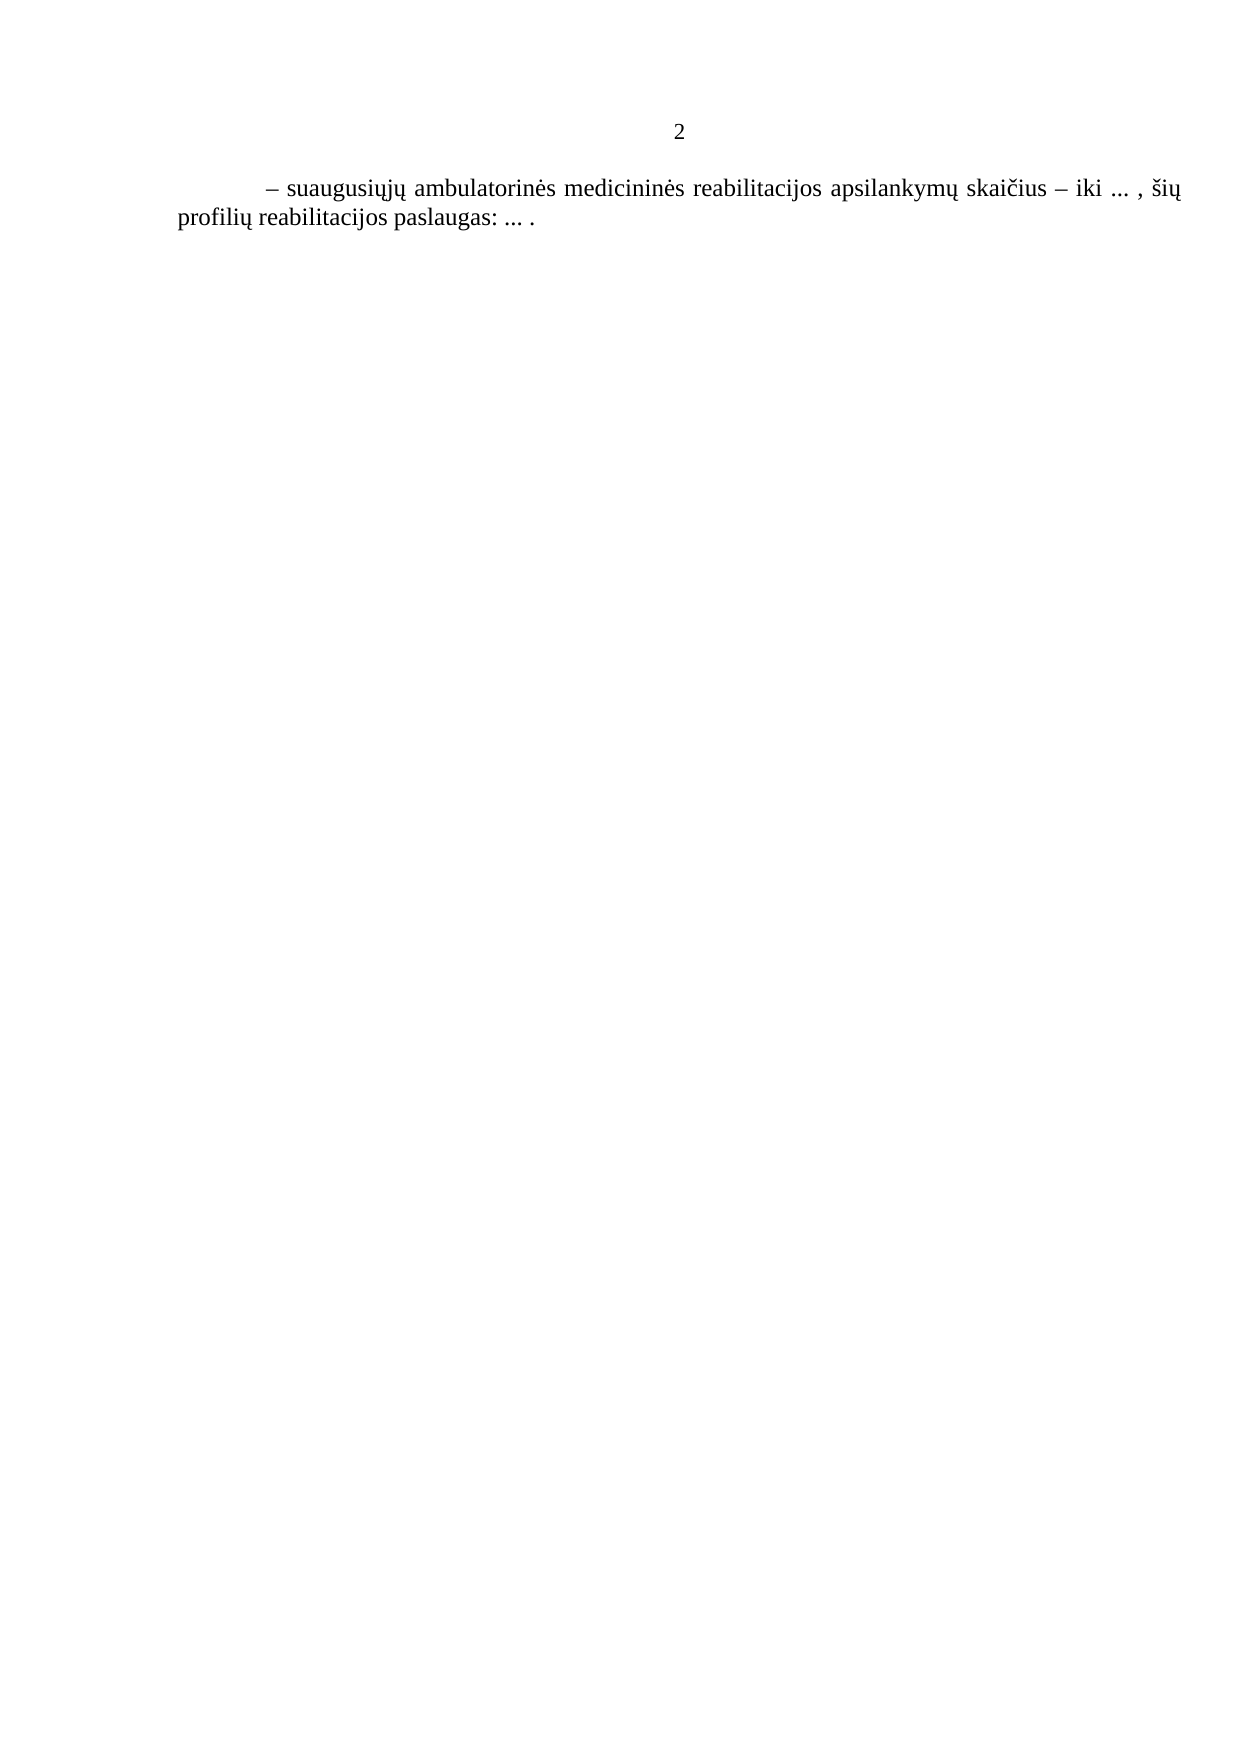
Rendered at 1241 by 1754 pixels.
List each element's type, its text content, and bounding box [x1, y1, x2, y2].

text – suaugusiųjų ambulatorinės medicininės reabilitacijos apsilankymų skaičius – iki ... , šių profilių reabilitacijos paslaugas: ... . [177, 173, 1181, 231]
